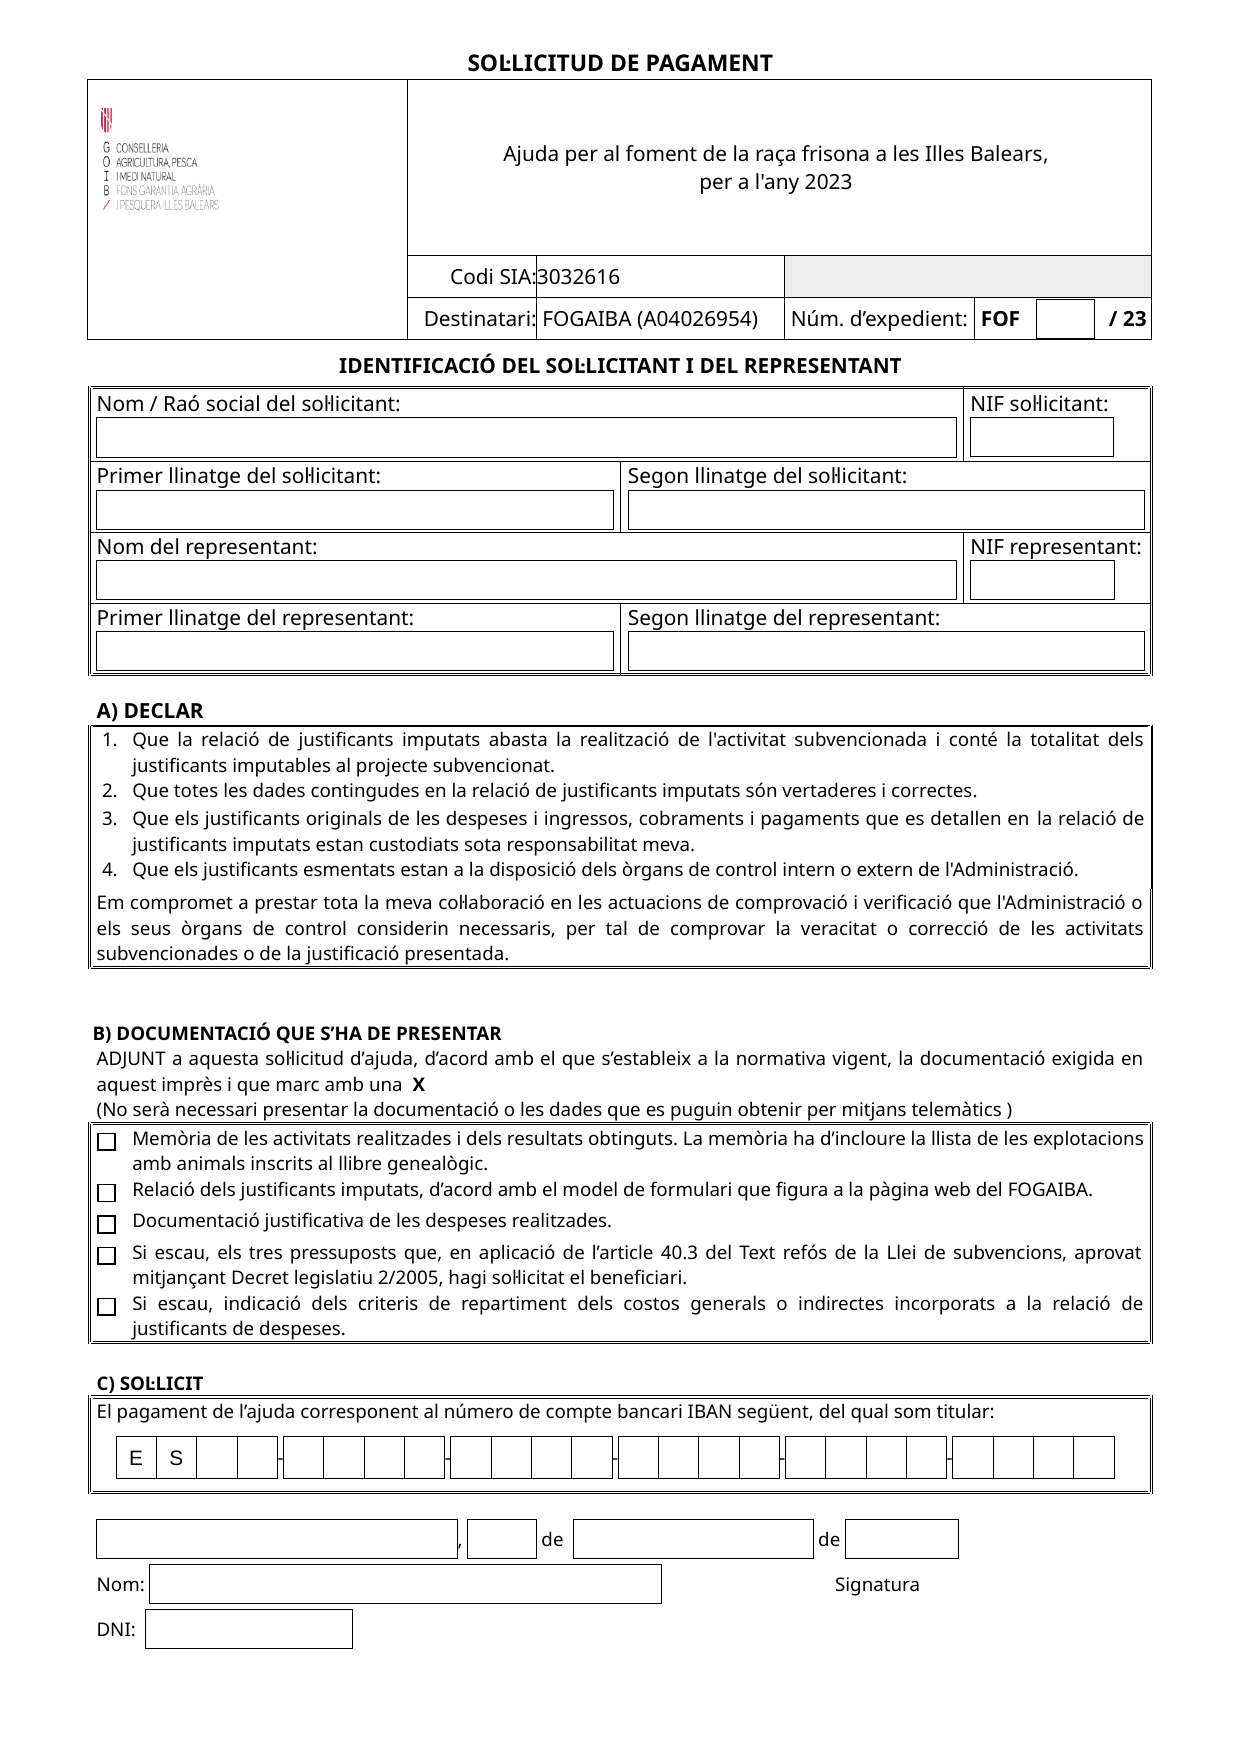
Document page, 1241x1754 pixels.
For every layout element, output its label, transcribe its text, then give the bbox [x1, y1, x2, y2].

table_cell a) DECLAR [89, 696, 1152, 724]
table_cell [91, 1290, 125, 1341]
table_cell NIF sol·licitant: [964, 386, 1152, 461]
title SOL·LICITUD DE PAGAMENT [88, 47, 1152, 78]
table_cell 2. [91, 778, 125, 806]
table_cell Primer llinatge del representant: [91, 604, 620, 673]
table_header Ajuda per al foment de la raça frisona a les Illes Balears, per a l'any 2023 [408, 80, 1151, 255]
table_cell FOF [975, 298, 1027, 339]
table_cell Nom del representant: [91, 533, 963, 603]
table_cell [785, 256, 1151, 297]
table_cell 3. [91, 806, 125, 857]
table_cell [1027, 298, 1103, 339]
table_cell [89, 673, 1152, 696]
table_cell [88, 243, 407, 339]
table_cell Que la relació de justificants imputats abasta la realització de l'activitat subvencionada i conté la totalitat dels justificants imputables al projecte subvencionat. [125, 725, 1152, 778]
table_cell 4. [91, 857, 125, 889]
table_cell Que totes les dades contingudes en la relació de justificants imputats són vertaderes i correctes. [125, 778, 1151, 806]
table_cell Si escau, els tres pressuposts que, en aplicació de l’article 40.3 del Text refós de la Llei de subvencions, aprovat mitjançant Decret legislatiu 2/2005, hagi sol·licitat el beneficiari. [125, 1239, 1150, 1290]
table_header [88, 80, 235, 243]
table_cell Destinatari: [408, 298, 536, 339]
table_cell [89, 1491, 1152, 1519]
table_header [235, 80, 407, 243]
table_cell Que els justificants originals de les despeses i ingressos, cobraments i pagaments que es detallen en la relació de justificants imputats estan custodiats sota responsabilitat meva. [125, 806, 1151, 857]
table_cell 3032616 [537, 256, 784, 297]
table_cell NIF representant: [964, 533, 1150, 603]
table_cell Nom / Raó social del sol·licitant: [91, 387, 963, 461]
table_cell [89, 1122, 125, 1176]
table_cell Relació dels justificants imputats, d’acord amb el model de formulari que figura a la pàgina web del FOGAIBA. [125, 1176, 1150, 1208]
table_cell Documentació justificativa de les despeses realitzades. [125, 1208, 1150, 1239]
table_cell Primer llinatge del sol·licitant: [91, 462, 620, 532]
table_cell [91, 1239, 125, 1290]
table_cell El pagament de l’ajuda corresponent al número de compte bancari IBAN següent, del qual som titular: ----- [89, 1395, 1152, 1491]
table_cell FOGAIBA (A04026954) [537, 298, 784, 339]
table_cell Codi SIA: [408, 256, 536, 297]
table_cell Em compromet a prestar tota la meva col·laboració en les actuacions de comprovació i verificació que l'Administració o els seus òrgans de control considerin necessaris, per tal de comprovar la veracitat o correcció de les activitats subvencionades o de la justificació presentada. [91, 889, 1150, 966]
table_cell [91, 1176, 125, 1208]
table_cell Memòria de les activitats realitzades i dels resultats obtinguts. La memòria ha d’incloure la llista de les explotacions amb animals inscrits al llibre genealògic. [125, 1122, 1152, 1176]
table_cell Segon llinatge del sol·licitant: [621, 462, 1150, 532]
table_cell 1. [89, 725, 125, 778]
table_cell C) SOL·LICIT [89, 1341, 1152, 1395]
table_cell / 23 [1104, 298, 1151, 339]
table_cell , de de Nom: Signatura DNI: [89, 1519, 1152, 1648]
table_cell Si escau, indicació dels criteris de repartiment dels costos generals o indirectes incorporats a la relació de justificants de despeses. [125, 1290, 1150, 1341]
table_cell [91, 1208, 125, 1239]
table_cell Que els justificants esmentats estan a la disposició dels òrgans de control intern o extern de l'Administració. [125, 857, 1151, 889]
table_cell B) DOCUMENTACIÓ QUE S’HA DE PRESENTAR ADJUNT a aquesta sol·licitud d’ajuda, d’acord amb el que s’estableix a la normativa vigent, la documentació exigida en aquest imprès i que marc amb una X (No serà necessari presentar la documentació o les dades que es puguin obtenir per mitjans telemàtics ) [89, 966, 1152, 1122]
table_cell Núm. d’expedient: [785, 298, 974, 339]
table_header IDENTIFICACIÓ DEL SOL·LICITANT I DEL REPRESENTANT [89, 351, 1152, 386]
table_cell Segon llinatge del representant: [621, 604, 1150, 673]
